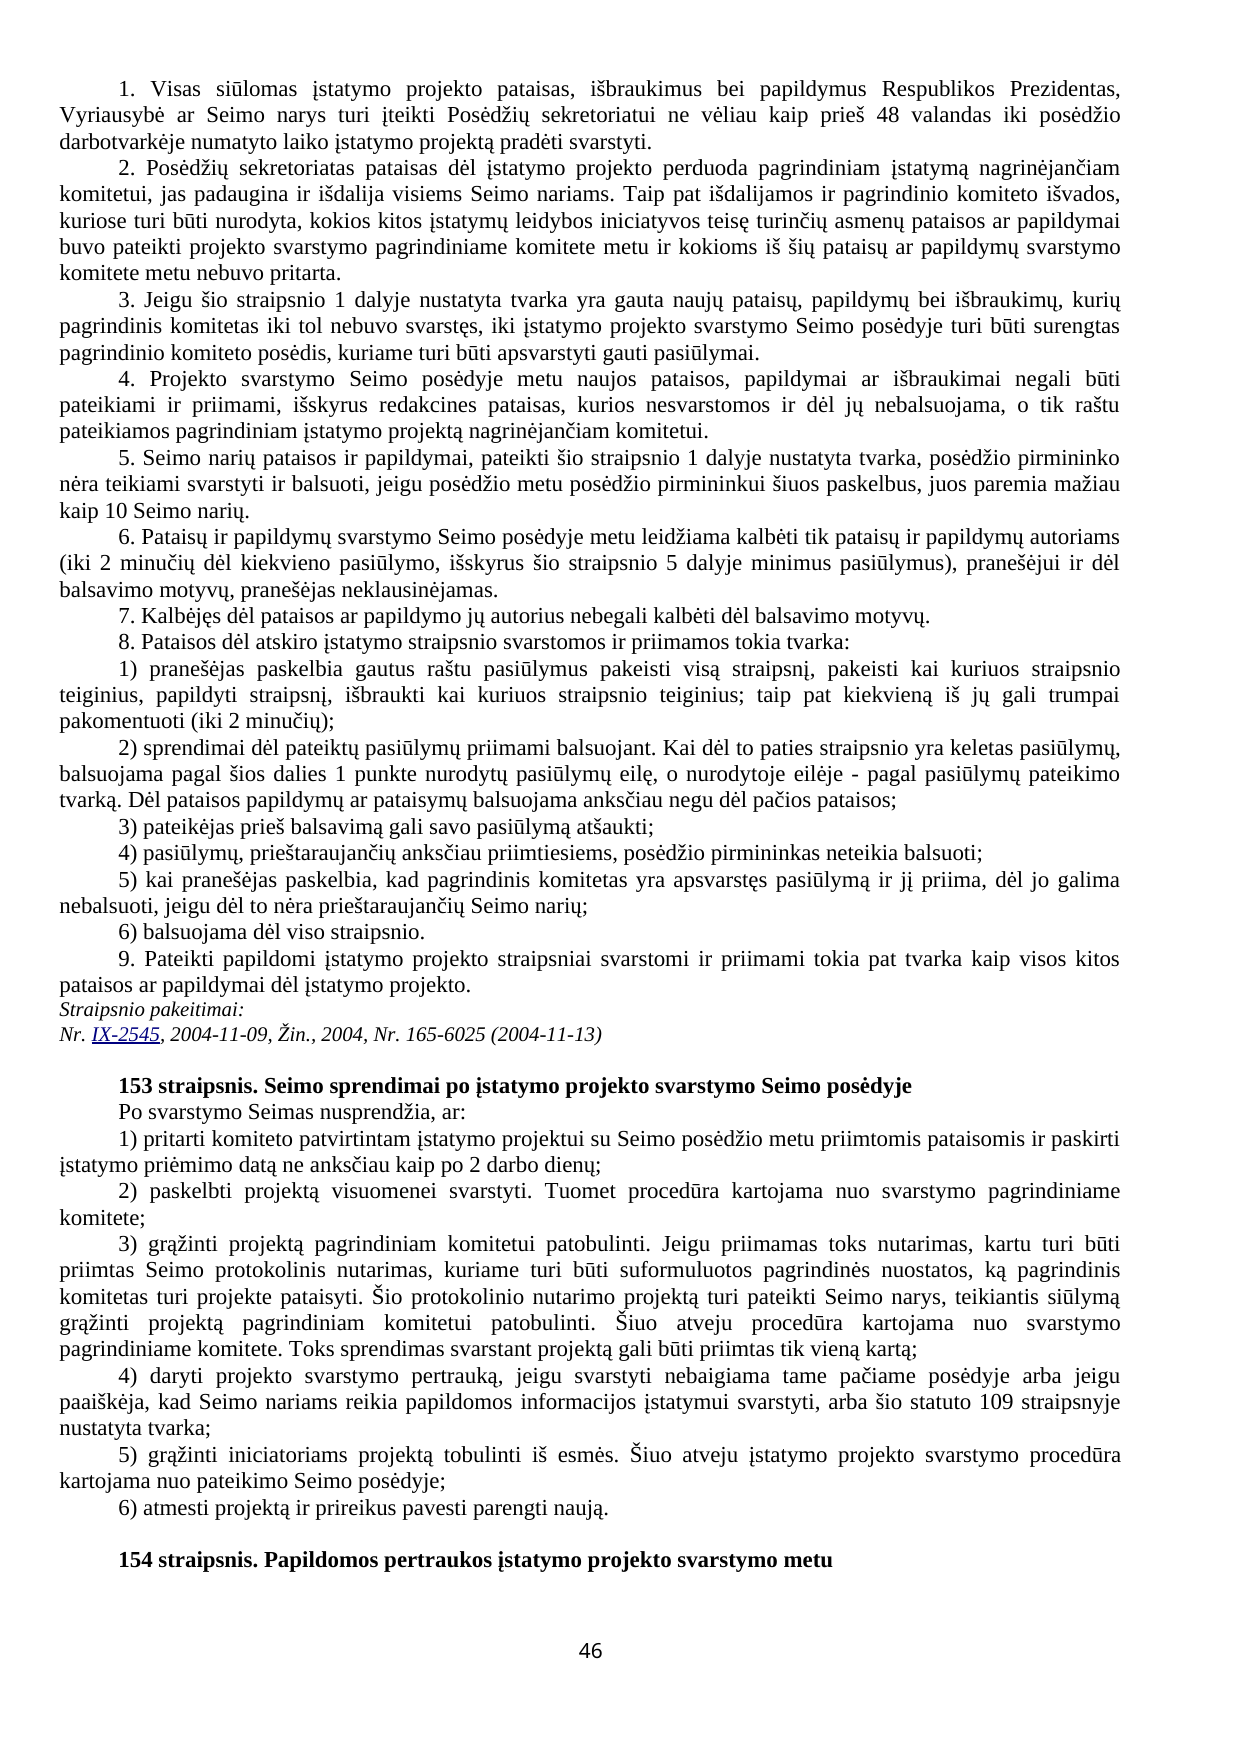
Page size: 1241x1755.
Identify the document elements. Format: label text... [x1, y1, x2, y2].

text 8. Pataisos dėl atskiro įstatymo straipsnio svarstomos ir priimamos tokia tvarka: [59, 628, 1122, 655]
text 4. Projekto svarstymo Seimo posėdyje metu naujos pataisos, papildymai ar išbraukimai negali būti pateikiami ir priimami, išskyrus redakcines pataisas, kurios nesvarstomos ir dėl jų nebalsuojama, o tik raštu pateikiamos pagrindiniam įstatymo projektą nagrinėjančiam komitetui. [59, 365, 1122, 444]
text 3) pateikėjas prieš balsavimą gali savo pasiūlymą atšaukti; [59, 813, 1122, 839]
text 6) atmesti projektą ir prireikus pavesti parengti naują. [59, 1493, 1122, 1520]
text 4) pasiūlymų, prieštaraujančių anksčiau priimtiesiems, posėdžio pirmininkas neteikia balsuoti; [59, 839, 1122, 866]
text 9. Pateikti papildomi įstatymo projekto straipsniai svarstomi ir priimami tokia pat tvarka kaip visos kitos pataisos ar papildymai dėl įstatymo projekto. [59, 945, 1122, 997]
text 1) pranešėjas paskelbia gautus raštu pasiūlymus pakeisti visą straipsnį, pakeisti kai kuriuos straipsnio teiginius, papildyti straipsnį, išbraukti kai kuriuos straipsnio teiginius; taip pat kiekvieną iš jų gali trumpai pakomentuoti (iki 2 minučių); [59, 655, 1122, 734]
text 1) pritarti komiteto patvirtintam įstatymo projektui su Seimo posėdžio metu priimtomis pataisomis ir paskirti įstatymo priėmimo datą ne anksčiau kaip po 2 darbo dienų; [59, 1124, 1122, 1177]
text Nr. IX-2545, 2004-11-09, Žin., 2004, Nr. 165-6025 (2004-11-13) [59, 1021, 1122, 1046]
text 3. Jeigu šio straipsnio 1 dalyje nustatyta tvarka yra gauta naujų pataisų, papildymų bei išbraukimų, kurių pagrindinis komitetas iki tol nebuvo svarstęs, iki įstatymo projekto svarstymo Seimo posėdyje turi būti surengtas pagrindinio komiteto posėdis, kuriame turi būti apsvarstyti gauti pasiūlymai. [59, 286, 1122, 365]
text Po svarstymo Seimas nusprendžia, ar: [59, 1098, 1122, 1124]
text 6. Pataisų ir papildymų svarstymo Seimo posėdyje metu leidžiama kalbėti tik pataisų ir papildymų autoriams (iki 2 minučių dėl kiekvieno pasiūlymo, išskyrus šio straipsnio 5 dalyje minimus pasiūlymus), pranešėjui ir dėl balsavimo motyvų, pranešėjas neklausinėjamas. [59, 523, 1122, 602]
text 154 straipsnis. Papildomos pertraukos įstatymo projekto svarstymo metu [59, 1546, 1122, 1573]
text Straipsnio pakeitimai: [59, 997, 1122, 1021]
text 5. Seimo narių pataisos ir papildymai, pateikti šio straipsnio 1 dalyje nustatyta tvarka, posėdžio pirmininko nėra teikiami svarstyti ir balsuoti, jeigu posėdžio metu posėdžio pirmininkui šiuos paskelbus, juos paremia mažiau kaip 10 Seimo narių. [59, 444, 1122, 523]
text 5) kai pranešėjas paskelbia, kad pagrindinis komitetas yra apsvarstęs pasiūlymą ir jį priima, dėl jo galima nebalsuoti, jeigu dėl to nėra prieštaraujančių Seimo narių; [59, 866, 1122, 918]
text 5) grąžinti iniciatoriams projektą tobulinti iš esmės. Šiuo atveju įstatymo projekto svarstymo procedūra kartojama nuo pateikimo Seimo posėdyje; [59, 1441, 1122, 1493]
text 6) balsuojama dėl viso straipsnio. [59, 918, 1122, 945]
text 3) grąžinti projektą pagrindiniam komitetui patobulinti. Jeigu priimamas toks nutarimas, kartu turi būti priimtas Seimo protokolinis nutarimas, kuriame turi būti suformuluotos pagrindinės nuostatos, ką pagrindinis komitetas turi projekte pataisyti. Šio protokolinio nutarimo projektą turi pateikti Seimo narys, teikiantis siūlymą grąžinti projektą pagrindiniam komitetui patobulinti. Šiuo atveju procedūra kartojama nuo svarstymo pagrindiniame komitete. Toks sprendimas svarstant projektą gali būti priimtas tik vieną kartą; [59, 1230, 1122, 1362]
text 2) paskelbti projektą visuomenei svarstyti. Tuomet procedūra kartojama nuo svarstymo pagrindiniame komitete; [59, 1177, 1122, 1230]
text 7. Kalbėjęs dėl pataisos ar papildymo jų autorius nebegali kalbėti dėl balsavimo motyvų. [59, 602, 1122, 628]
text 2. Posėdžių sekretoriatas pataisas dėl įstatymo projekto perduoda pagrindiniam įstatymą nagrinėjančiam komitetui, jas padaugina ir išdalija visiems Seimo nariams. Taip pat išdalijamos ir pagrindinio komiteto išvados, kuriose turi būti nurodyta, kokios kitos įstatymų leidybos iniciatyvos teisę turinčių asmenų pataisos ar papildymai buvo pateikti projekto svarstymo pagrindiniame komitete metu ir kokioms iš šių pataisų ar papildymų svarstymo komitete metu nebuvo pritarta. [59, 154, 1122, 286]
text 153 straipsnis. Seimo sprendimai po įstatymo projekto svarstymo Seimo posėdyje [118, 1072, 1122, 1098]
text 2) sprendimai dėl pateiktų pasiūlymų priimami balsuojant. Kai dėl to paties straipsnio yra keletas pasiūlymų, balsuojama pagal šios dalies 1 punkte nurodytų pasiūlymų eilę, o nurodytoje eilėje - pagal pasiūlymų pateikimo tvarką. Dėl pataisos papildymų ar pataisymų balsuojama anksčiau negu dėl pačios pataisos; [59, 734, 1122, 813]
text 4) daryti projekto svarstymo pertrauką, jeigu svarstyti nebaigiama tame pačiame posėdyje arba jeigu paaiškėja, kad Seimo nariams reikia papildomos informacijos įstatymui svarstyti, arba šio statuto 109 straipsnyje nustatyta tvarka; [59, 1362, 1122, 1441]
text 1. Visas siūlomas įstatymo projekto pataisas, išbraukimus bei papildymus Respublikos Prezidentas, Vyriausybė ar Seimo narys turi įteikti Posėdžių sekretoriatui ne vėliau kaip prieš 48 valandas iki posėdžio darbotvarkėje numatyto laiko įstatymo projektą pradėti svarstyti. [59, 75, 1122, 154]
